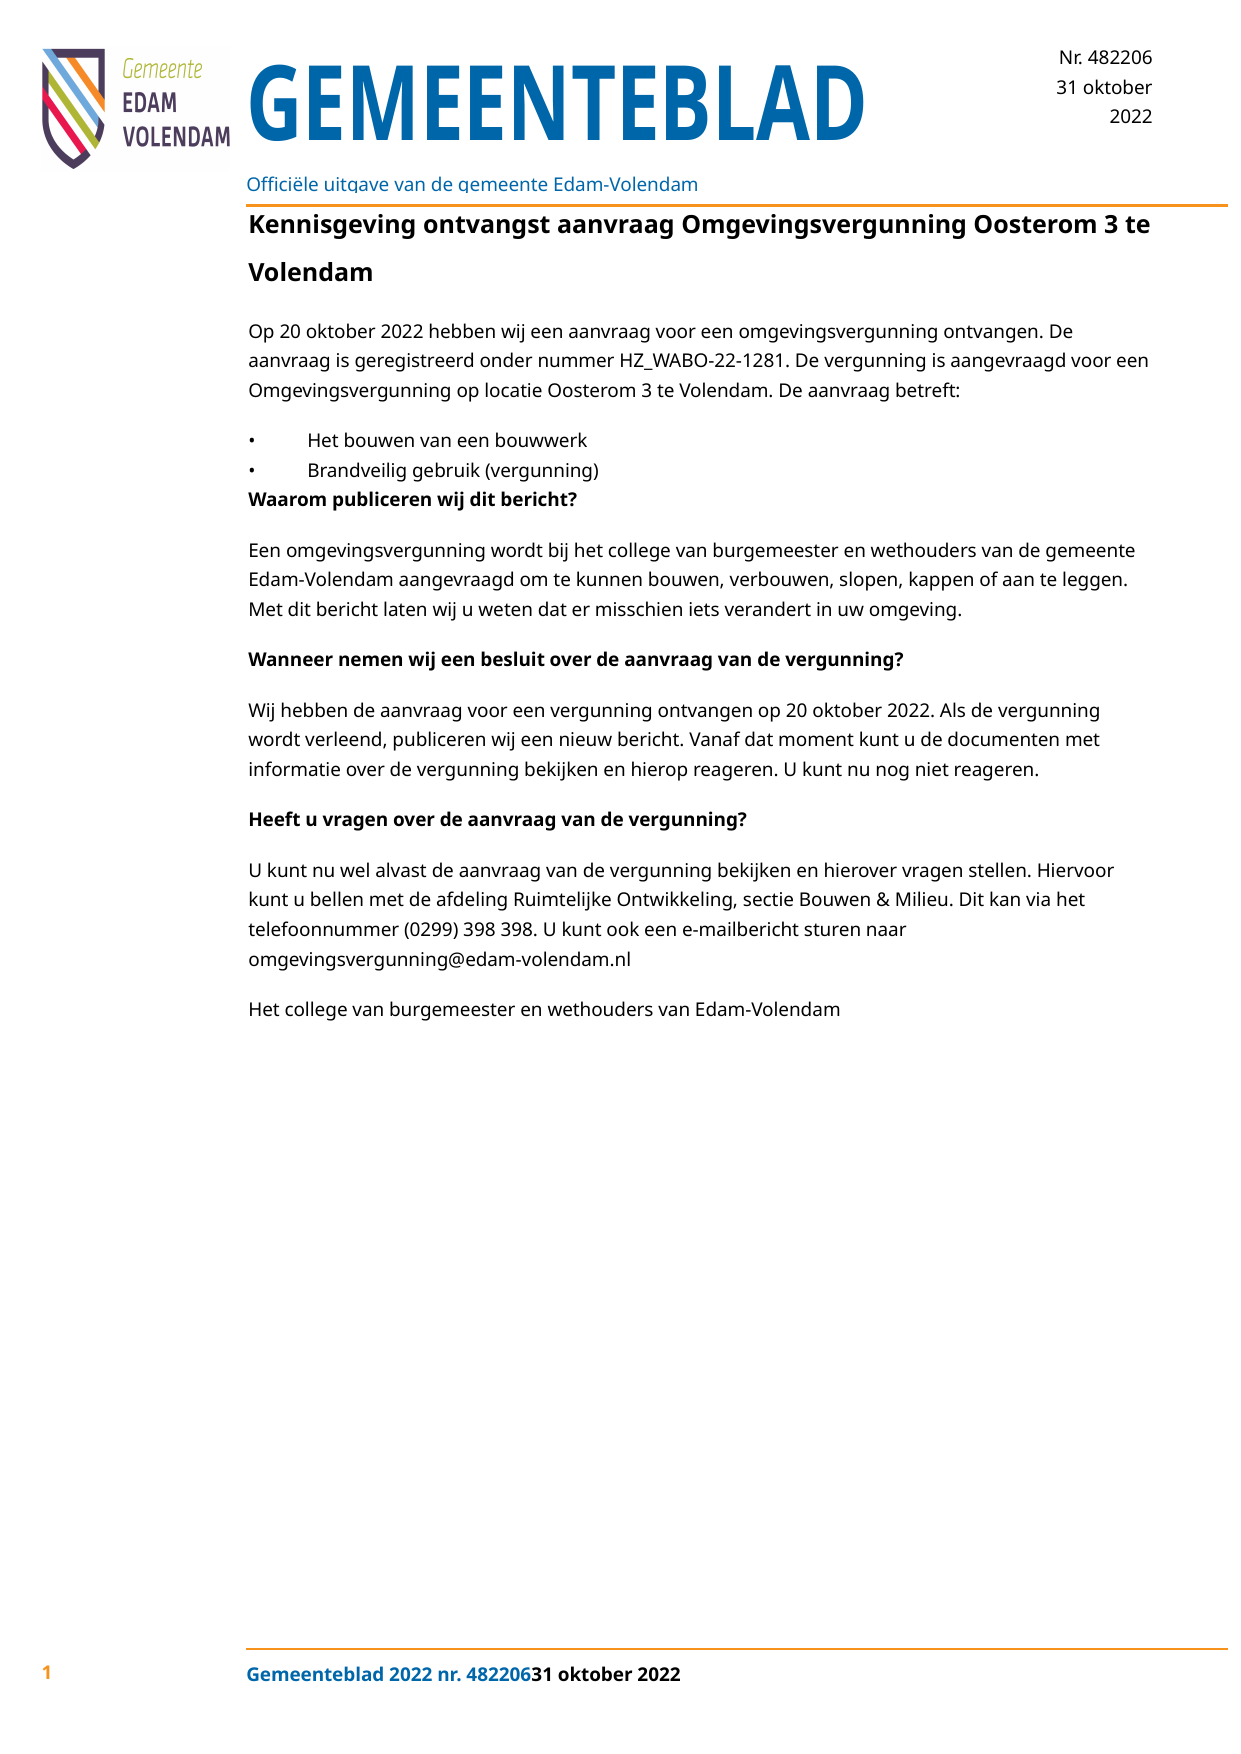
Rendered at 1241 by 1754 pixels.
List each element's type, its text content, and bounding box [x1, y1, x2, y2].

picture [41, 47, 231, 172]
text Waarom publiceren wij dit bericht? [248, 487, 1152, 512]
text Wanneer nemen wij een besluit over de aanvraag van de vergunning? [248, 647, 1152, 672]
text Heeft u vragen over de aanvraag van de vergunning? [248, 807, 1152, 832]
text Kennisgeving ontvangst aanvraag Omgevingsvergunning Oosterom 3 te Volendam [248, 207, 1152, 288]
text Wij hebben de aanvraag voor een vergunning ontvangen op 20 oktober 2022. Als de vergunning wordt verleend, publiceren wij een nieuw bericht. Vanaf dat moment kunt u de documenten met informatie over de vergunning bekijken en hierop reageren. U kunt nu nog niet reageren. [248, 697, 1152, 782]
list Brandveilig gebruik (vergunning) [248, 457, 1152, 483]
text Op 20 oktober 2022 hebben wij een aanvraag voor een omgevingsvergunning ontvangen. De aanvraag is geregistreerd onder nummer HZ_WABO-22-1281. De vergunning is aangevraagd voor een Omgevingsvergunning op locatie Oosterom 3 te Volendam. De aanvraag betreft: [248, 318, 1152, 403]
list Het bouwen van een bouwwerk [248, 427, 1152, 453]
text Een omgevingsvergunning wordt bij het college van burgemeester en wethouders van de gemeente Edam-Volendam aangevraagd om te kunnen bouwen, verbouwen, slopen, kappen of aan te leggen. Met dit bericht laten wij u weten dat er misschien iets verandert in uw omgeving. [248, 537, 1152, 622]
text Het college van burgemeester en wethouders van Edam-Volendam [248, 996, 1152, 1022]
text U kunt nu wel alvast de aanvraag van de vergunning bekijken en hierover vragen stellen. Hiervoor kunt u bellen met de afdeling Ruimtelijke Ontwikkeling, sectie Bouwen & Milieu. Dit kan via het telefoonnummer (0299) 398 398. U kunt ook een e-mailbericht sturen naar omgevingsvergunning@edam-volendam.nl [248, 857, 1152, 972]
